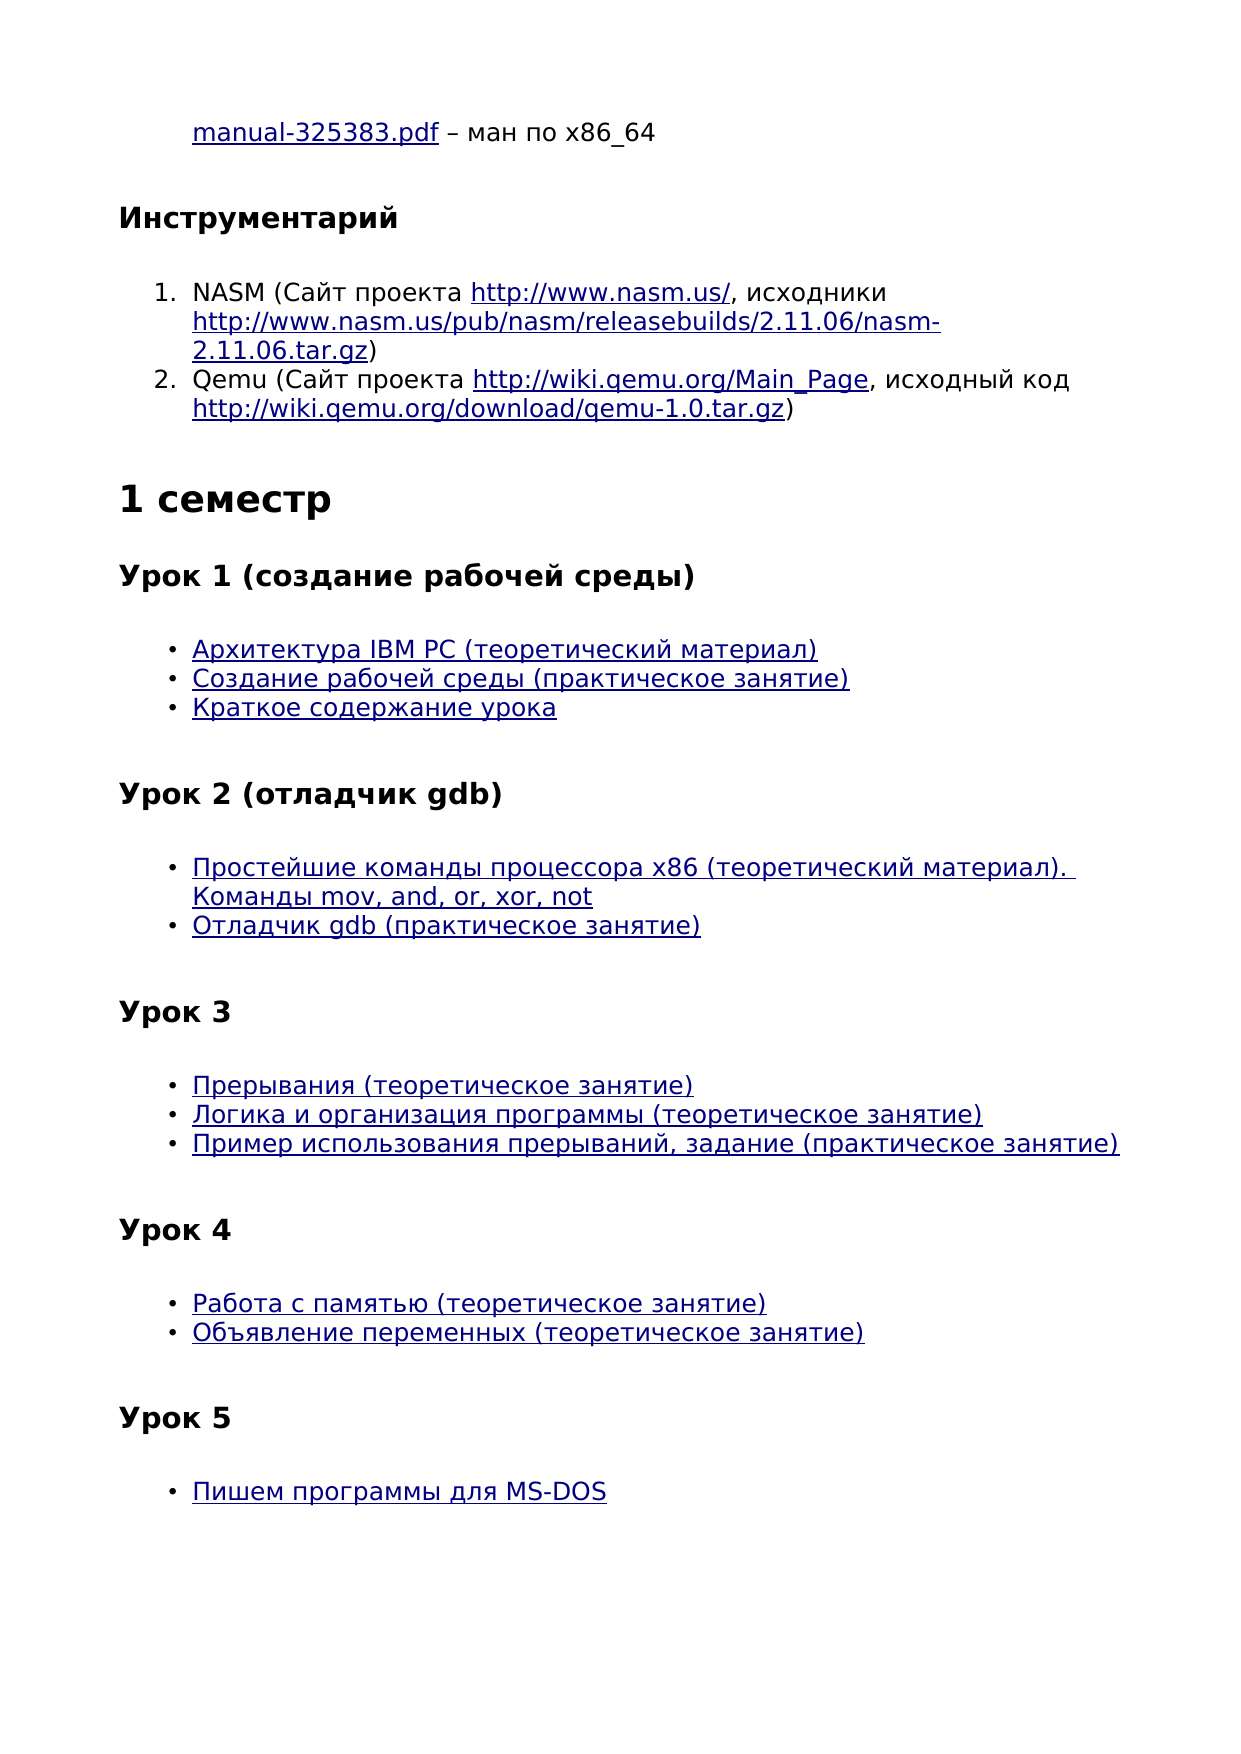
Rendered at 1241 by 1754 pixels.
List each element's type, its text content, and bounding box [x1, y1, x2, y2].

subtitle Урок 2 (отладчик gdb) [118, 777, 1122, 811]
subtitle Урок 4 [118, 1213, 1122, 1247]
list Qemu (Сайт проекта http://wiki.qemu.org/Main_Page, исходный код http://wiki.qemu.org/download/qemu-1.0.tar.gz) [177, 365, 1122, 423]
list Простейшие команды процессора x86 (теоретический материал). Команды mov, and, or, xor, not [177, 853, 1122, 911]
list Пишем программы для MS-DOS [177, 1478, 1122, 1507]
list Объявление переменных (теоретическое занятие) [177, 1318, 1122, 1347]
list Краткое содержание урока [177, 693, 1122, 723]
subtitle Урок 3 [118, 995, 1122, 1029]
list Логика и организация программы (теоретическое занятие) [177, 1100, 1122, 1129]
subtitle Урок 5 [118, 1402, 1122, 1436]
subtitle Инструментарий [118, 202, 1122, 236]
list manual-325383.pdf – ман по x86_64 [177, 118, 1122, 147]
list Прерывания (теоретическое занятие) [177, 1071, 1122, 1100]
list Отладчик gdb (практическое занятие) [177, 911, 1122, 941]
subtitle Урок 1 (создание рабочей среды) [118, 559, 1122, 593]
list Создание рабочей среды (практическое занятие) [177, 664, 1122, 693]
list NASM (Сайт проекта http://www.nasm.us/, исходники http://www.nasm.us/pub/nasm/releasebuilds/2.11.06/nasm-2.11.06.tar.gz) [177, 278, 1122, 365]
list Работа с памятью (теоретическое занятие) [177, 1289, 1122, 1318]
subtitle 1 семестр [118, 478, 1122, 522]
list Архитектура IBM PC (теоретический материал) [177, 635, 1122, 664]
list Пример использования прерываний, задание (практическое занятие) [177, 1129, 1122, 1158]
